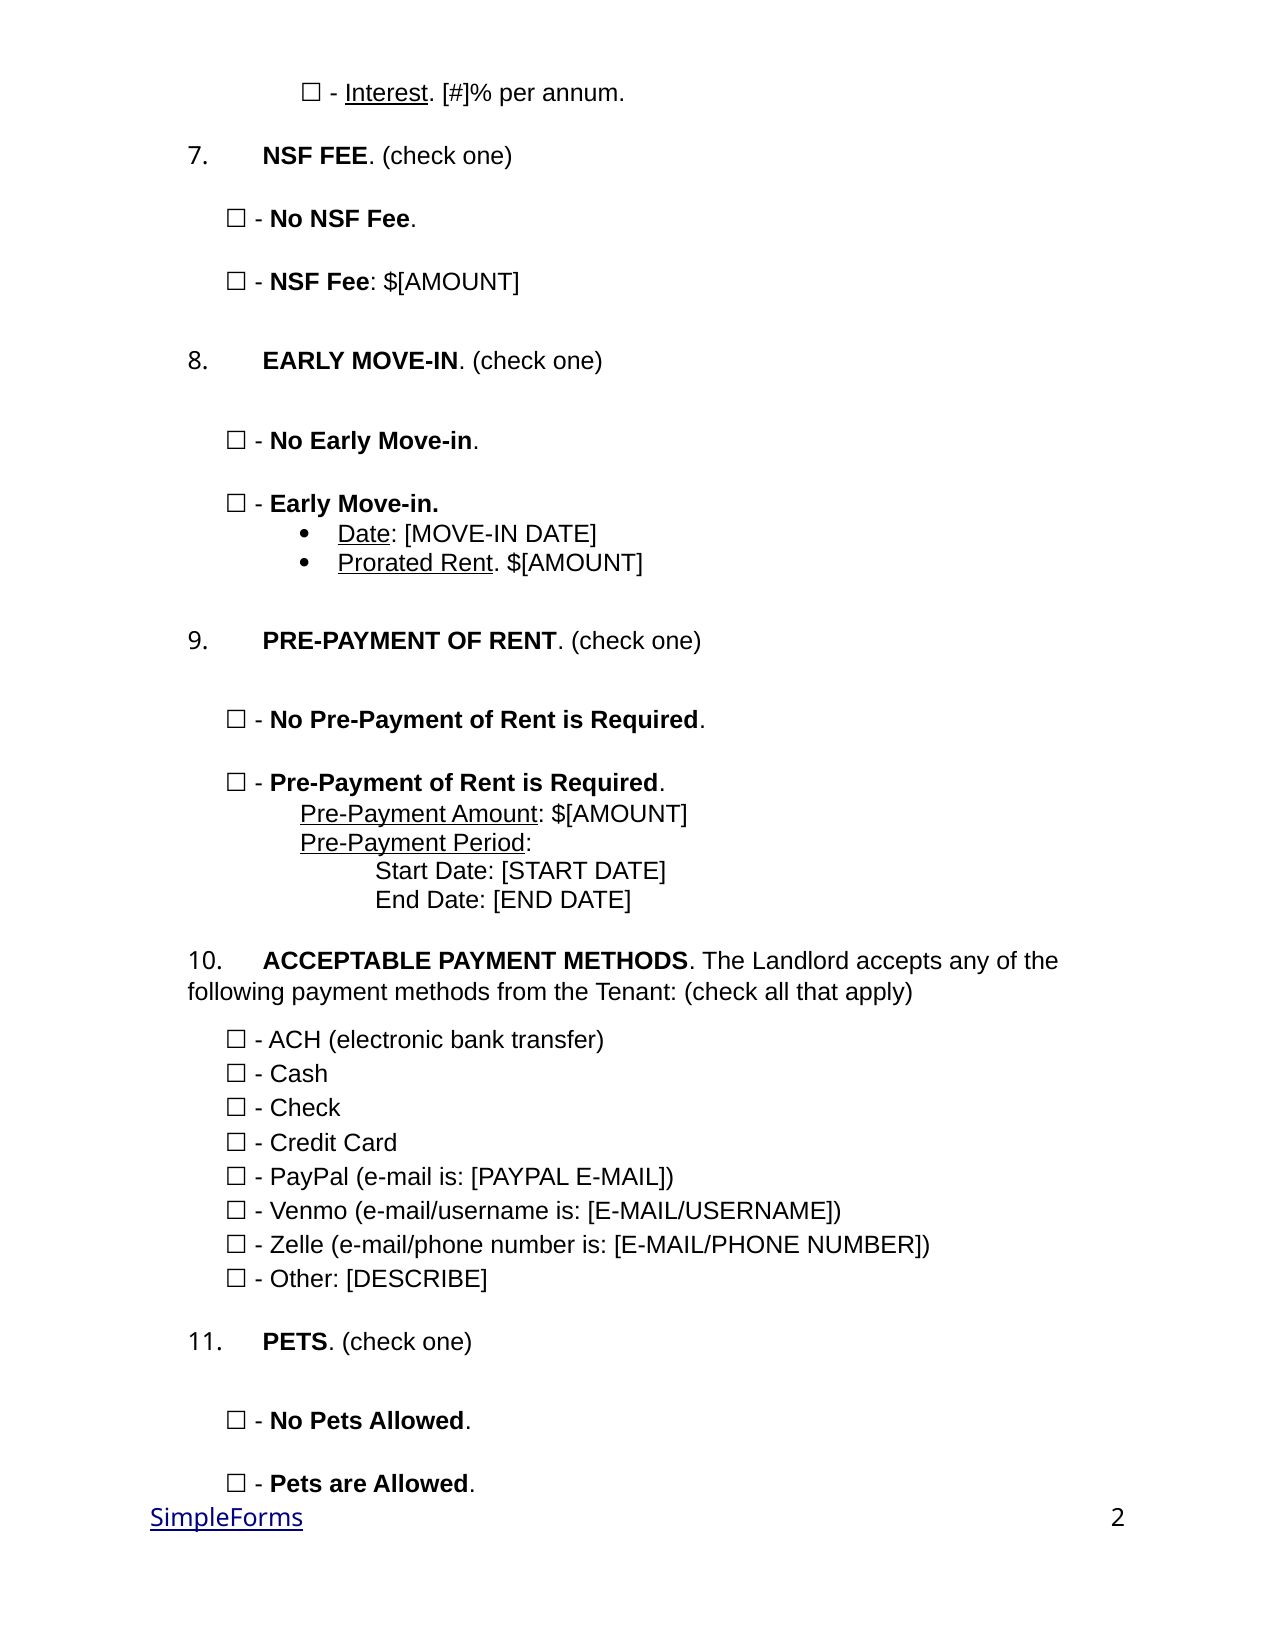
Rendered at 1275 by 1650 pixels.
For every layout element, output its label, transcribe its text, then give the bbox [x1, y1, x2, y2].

text ☐ - Interest. [#]% per annum. [300, 75, 1125, 109]
text ☐ - Zelle (e-mail/phone number is: [E-MAIL/PHONE NUMBER]) [225, 1226, 1125, 1260]
list NSF FEE. (check one) [187, 138, 1125, 172]
text ☐ - Pets are Allowed. [225, 1466, 1125, 1499]
list ☐ - NSF Fee: $[AMOUNT] [225, 263, 1125, 297]
text ☐ - No Pets Allowed. [225, 1403, 1125, 1437]
text ☐ - PayPal (e-mail is: [PAYPAL E-MAIL]) [225, 1158, 1125, 1192]
list PETS. (check one) [187, 1323, 1125, 1357]
text End Date: [END DATE] [375, 885, 1125, 914]
list ACCEPTABLE PAYMENT METHODS. The Landlord accepts any of the following payment methods from the Tenant: (check all that apply) [187, 942, 1125, 1005]
text ☐ - No Pre-Payment of Rent is Required. [225, 702, 1125, 736]
text ☐ - Cash [225, 1056, 1125, 1090]
text Pre-Payment Period: [300, 827, 1125, 856]
list ☐ - No NSF Fee. [225, 201, 1125, 235]
text ☐ - ACH (electronic bank transfer) [225, 1022, 1125, 1056]
text ☐ - Early Move-in. [225, 485, 1125, 519]
text ☐ - Check [225, 1090, 1125, 1124]
list Date: [MOVE-IN DATE] [300, 519, 1125, 548]
text Pre-Payment Amount: $[AMOUNT] [300, 799, 1125, 827]
list EARLY MOVE-IN. (check one) [187, 343, 1125, 377]
text ☐ - Credit Card [225, 1124, 1125, 1158]
text ☐ - Pre-Payment of Rent is Required. [225, 765, 1125, 799]
text ☐ - Venmo (e-mail/username is: [E-MAIL/USERNAME]) [225, 1192, 1125, 1226]
text ☐ - No Early Move-in. [225, 422, 1125, 456]
text Start Date: [START DATE] [375, 856, 1125, 885]
text ☐ - Other: [DESCRIBE] [225, 1260, 1125, 1294]
list PRE-PAYMENT OF RENT. (check one) [187, 622, 1125, 656]
list Prorated Rent. $[AMOUNT] [300, 548, 1125, 577]
